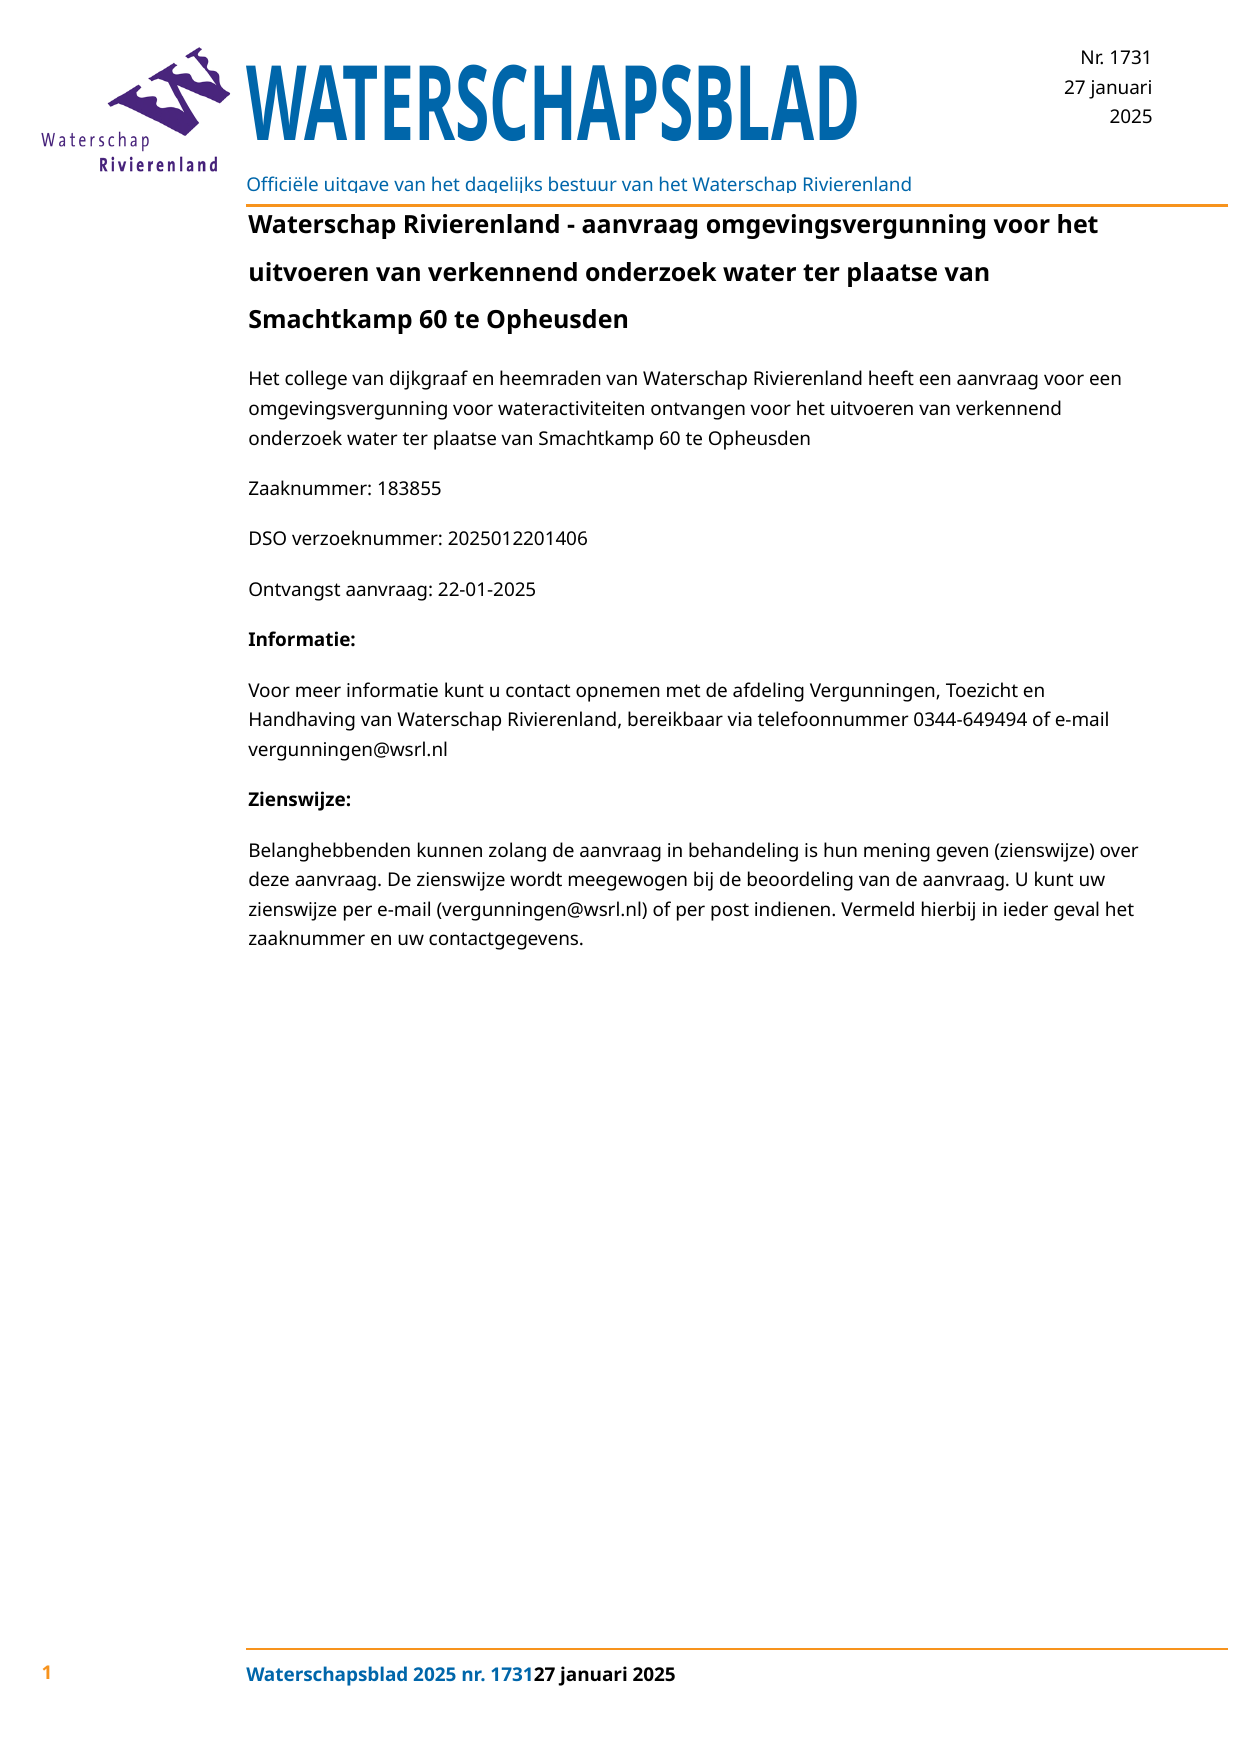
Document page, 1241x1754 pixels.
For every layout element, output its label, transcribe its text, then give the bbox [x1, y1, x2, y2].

picture [41, 47, 231, 172]
text DSO verzoeknummer: 2025012201406 [248, 526, 1152, 551]
text Belanghebbenden kunnen zolang de aanvraag in behandeling is hun mening geven (zienswijze) over deze aanvraag. De zienswijze wordt meegewogen bij de beoordeling van de aanvraag. U kunt uw zienswijze per e-mail (vergunningen@wsrl.nl) of per post indienen. Vermeld hierbij in ieder geval het zaaknummer en uw contactgegevens. [248, 837, 1152, 951]
text Waterschap Rivierenland - aanvraag omgevingsvergunning voor het uitvoeren van verkennend onderzoek water ter plaatse van Smachtkamp 60 te Opheusden [248, 207, 1152, 336]
text Ontvangst aanvraag: 22-01-2025 [248, 576, 1152, 602]
text Voor meer informatie kunt u contact opnemen met de afdeling Vergunningen, Toezicht en Handhaving van Waterschap Rivierenland, bereikbaar via telefoonnummer 0344-649494 of e-mail vergunningen@wsrl.nl [248, 677, 1152, 762]
text Zaaknummer: 183855 [248, 475, 1152, 501]
text Zienswijze: [248, 786, 1152, 812]
text Het college van dijkgraaf en heemraden van Waterschap Rivierenland heeft een aanvraag voor een omgevingsvergunning voor wateractiviteiten ontvangen voor het uitvoeren van verkennend onderzoek water ter plaatse van Smachtkamp 60 te Opheusden [248, 366, 1152, 450]
text Informatie: [248, 626, 1152, 652]
